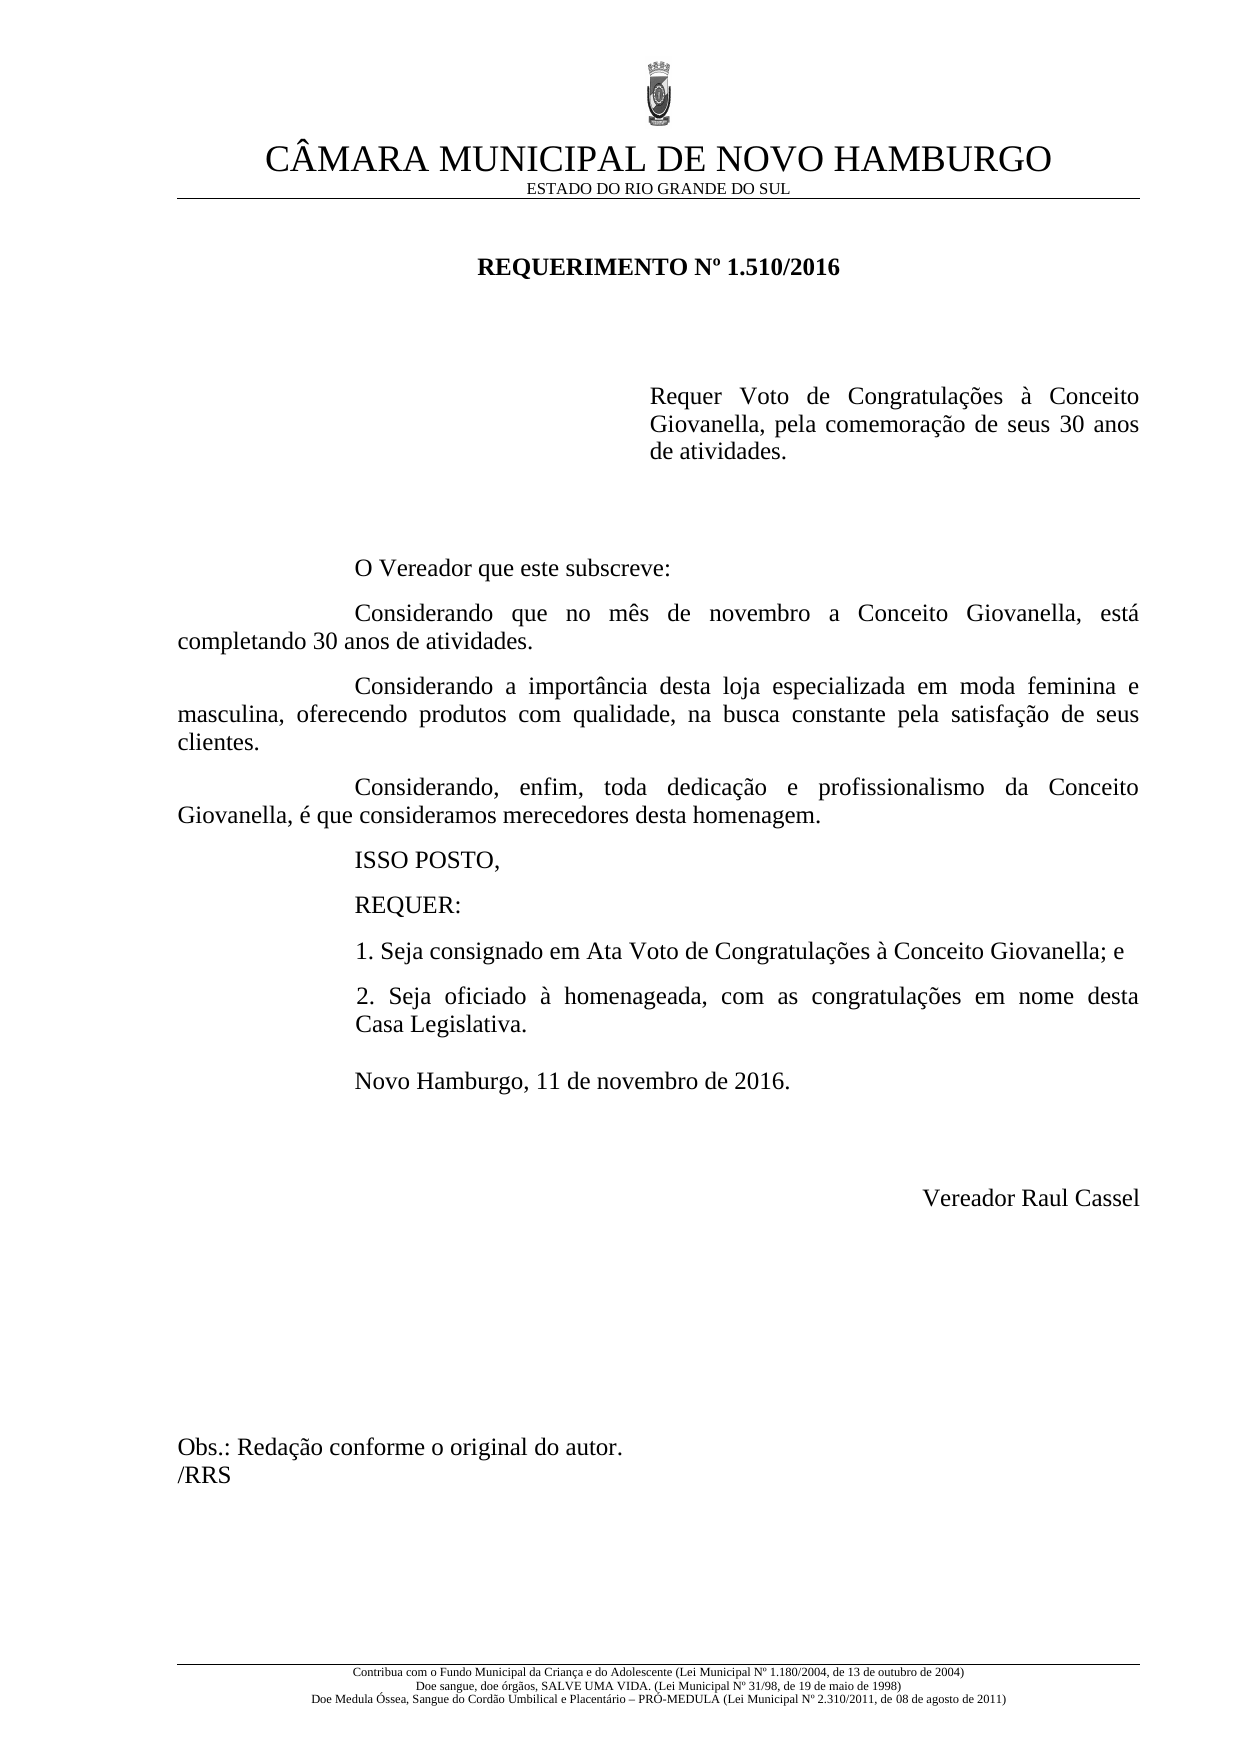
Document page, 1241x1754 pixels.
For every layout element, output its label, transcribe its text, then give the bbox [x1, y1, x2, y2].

text O Vereador que este subscreve: [177, 554, 1140, 581]
title REQUERIMENTO Nº 1.510/2016 [177, 253, 1140, 281]
text Requer Voto de Congratulações à Conceito Giovanella, pela comemoração de seus 30 anos de atividades. [649, 382, 1140, 465]
text Considerando que no mês de novembro a Conceito Giovanella, está completando 30 anos de atividades. [177, 599, 1140, 654]
text /RRS [177, 1461, 1140, 1488]
text Considerando a importância desta loja especializada em moda feminina e masculina, oferecendo produtos com qualidade, na busca constante pela satisfação de seus clientes. [177, 672, 1140, 755]
text Considerando, enfim, toda dedicação e profissionalismo da Conceito Giovanella, é que consideramos merecedores desta homenagem. [177, 773, 1140, 828]
text Novo Hamburgo, 11 de novembro de 2016. [177, 1067, 1140, 1095]
text REQUER: [177, 892, 1140, 919]
text Vereador Raul Cassel [177, 1184, 1140, 1211]
text ISSO POSTO, [177, 846, 1140, 874]
text 1. Seja consignado em Ata Voto de Congratulações à Conceito Giovanella; e [355, 937, 1140, 965]
text 2. Seja oficiado à homenageada, com as congratulações em nome desta Casa Legislativa. [355, 982, 1140, 1038]
text Obs.: Redação conforme o original do autor. [177, 1433, 1140, 1461]
